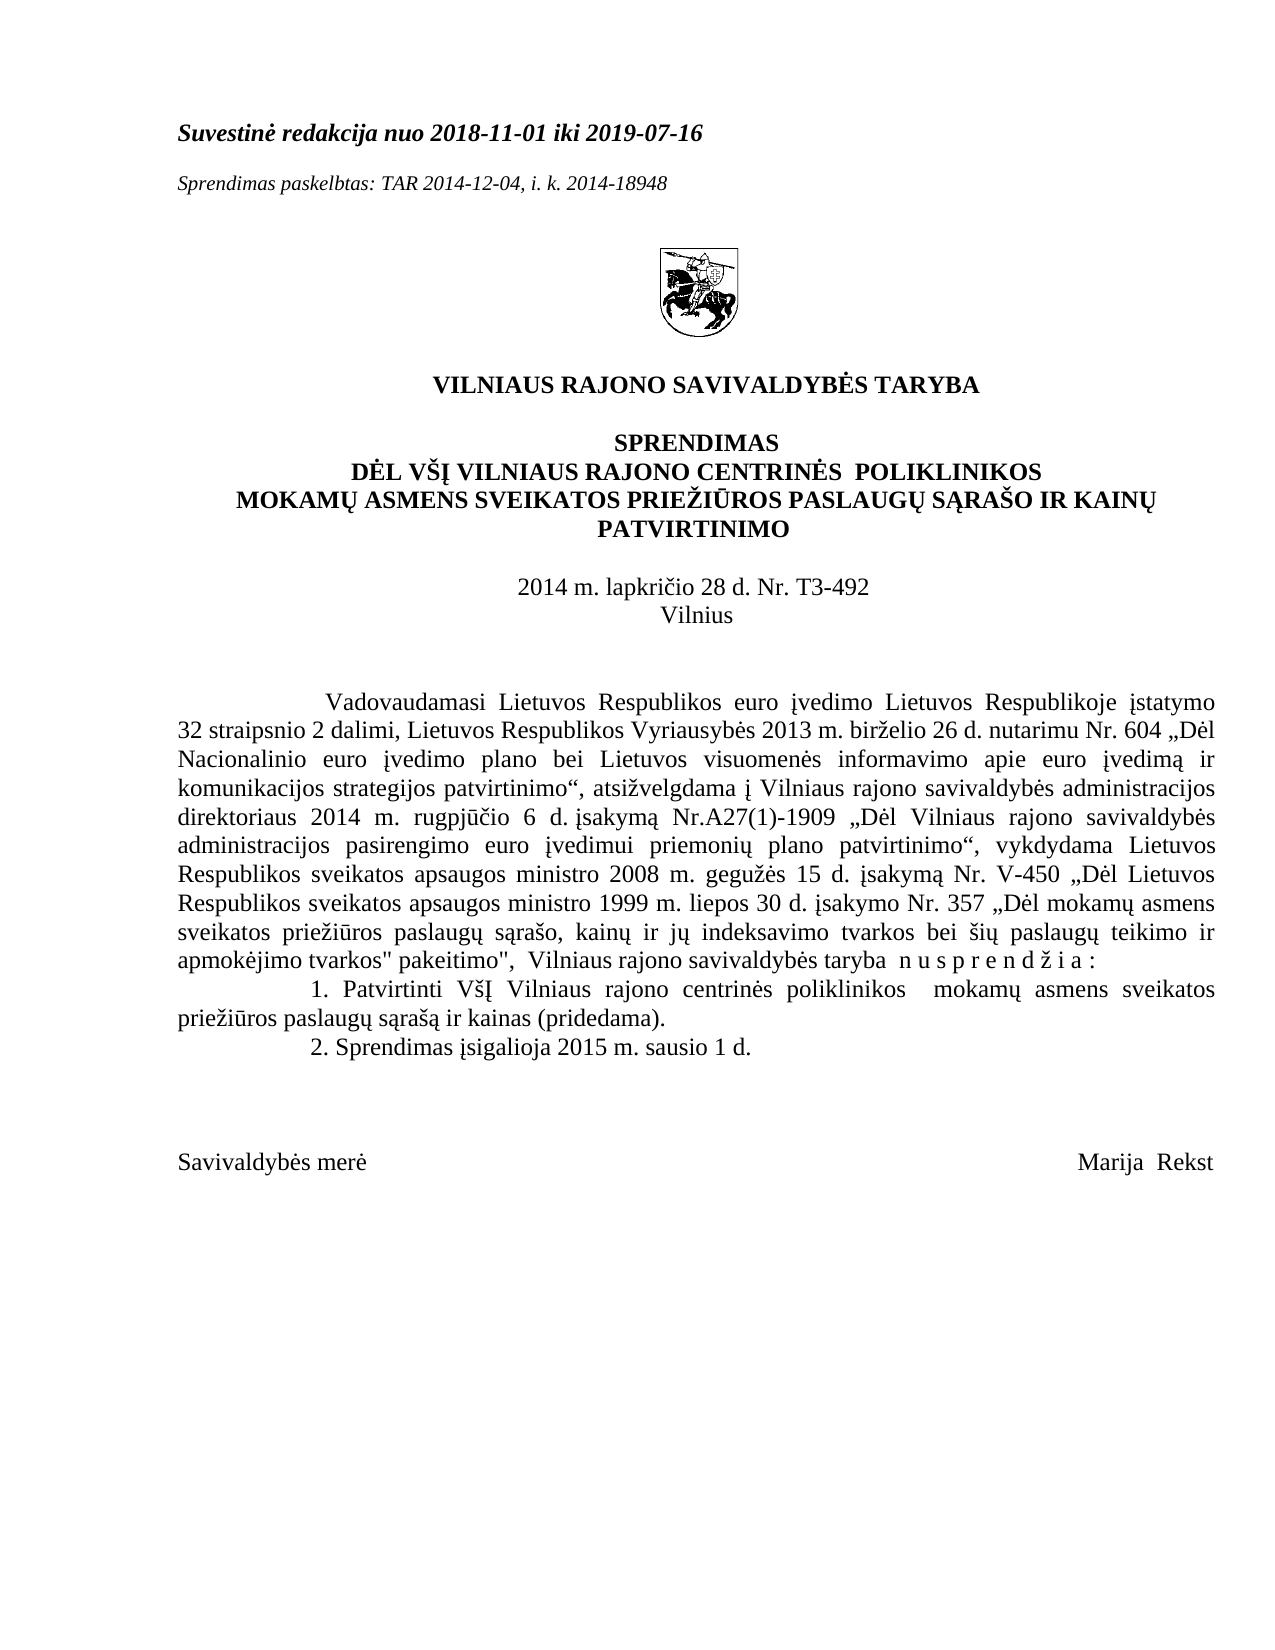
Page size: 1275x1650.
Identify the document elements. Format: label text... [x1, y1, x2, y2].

text 2. Sprendimas įsigalioja 2015 m. sausio 1 d. [310, 1032, 1216, 1060]
text Suvestinė redakcija nuo 2018-11-01 iki 2019-07-16 [177, 118, 1216, 147]
text 1. Patvirtinti VšĮ Vilniaus rajono centrinės poliklinikos mokamų asmens sveikatos priežiūros paslaugų sąrašą ir kainas (pridedama). [177, 974, 1216, 1032]
text MOKAMŲ ASMENS SVEIKATOS PRIEŽIŪROS PASLAUGŲ SĄRAŠO IR KAINŲ PATVIRTINIMO [177, 485, 1216, 543]
text Vilnius [177, 600, 1216, 629]
text Sprendimas paskelbtas: TAR 2014-12-04, i. k. 2014-18948 [177, 171, 1216, 195]
text 2014 m. lapkričio 28 d. Nr. T3-492 [177, 572, 1216, 600]
text DĖL VŠĮ VILNIAUS RAJONO CENTRINĖS POLIKLINIKOS [177, 457, 1216, 485]
text Vadovaudamasi Lietuvos Respublikos euro įvedimo Lietuvos Respublikoje įstatymo 32 straipsnio 2 dalimi, Lietuvos Respublikos Vyriausybės 2013 m. birželio 26 d. nutarimu Nr. 604 „Dėl Nacionalinio euro įvedimo plano bei Lietuvos visuomenės informavimo apie euro įvedimą ir komunikacijos strategijos patvirtinimo“, atsižvelgdama į Vilniaus rajono savivaldybės administracijos direktoriaus 2014 m. rugpjūčio 6 d. įsakymą Nr.A27(1)-1909 „Dėl Vilniaus rajono savivaldybės administracijos pasirengimo euro įvedimui priemonių plano patvirtinimo“, vykdydama Lietuvos Respublikos sveikatos apsaugos ministro 2008 m. gegužės 15 d. įsakymą Nr. V-450 „Dėl Lietuvos Respublikos sveikatos apsaugos ministro 1999 m. liepos 30 d. įsakymo Nr. 357 „Dėl mokamų asmens sveikatos priežiūros paslaugų sąrašo, kainų ir jų indeksavimo tvarkos bei šių paslaugų teikimo ir apmokėjimo tvarkos" pakeitimo", Vilniaus rajono savivaldybės taryba nusprendžia: [177, 687, 1216, 974]
text Savivaldybės merė Marija Rekst [177, 1147, 1216, 1175]
text SPRENDIMAS [177, 428, 1216, 457]
text VILNIAUS RAJONO SAVIVALDYBĖS TARYBA [192, 370, 1221, 399]
